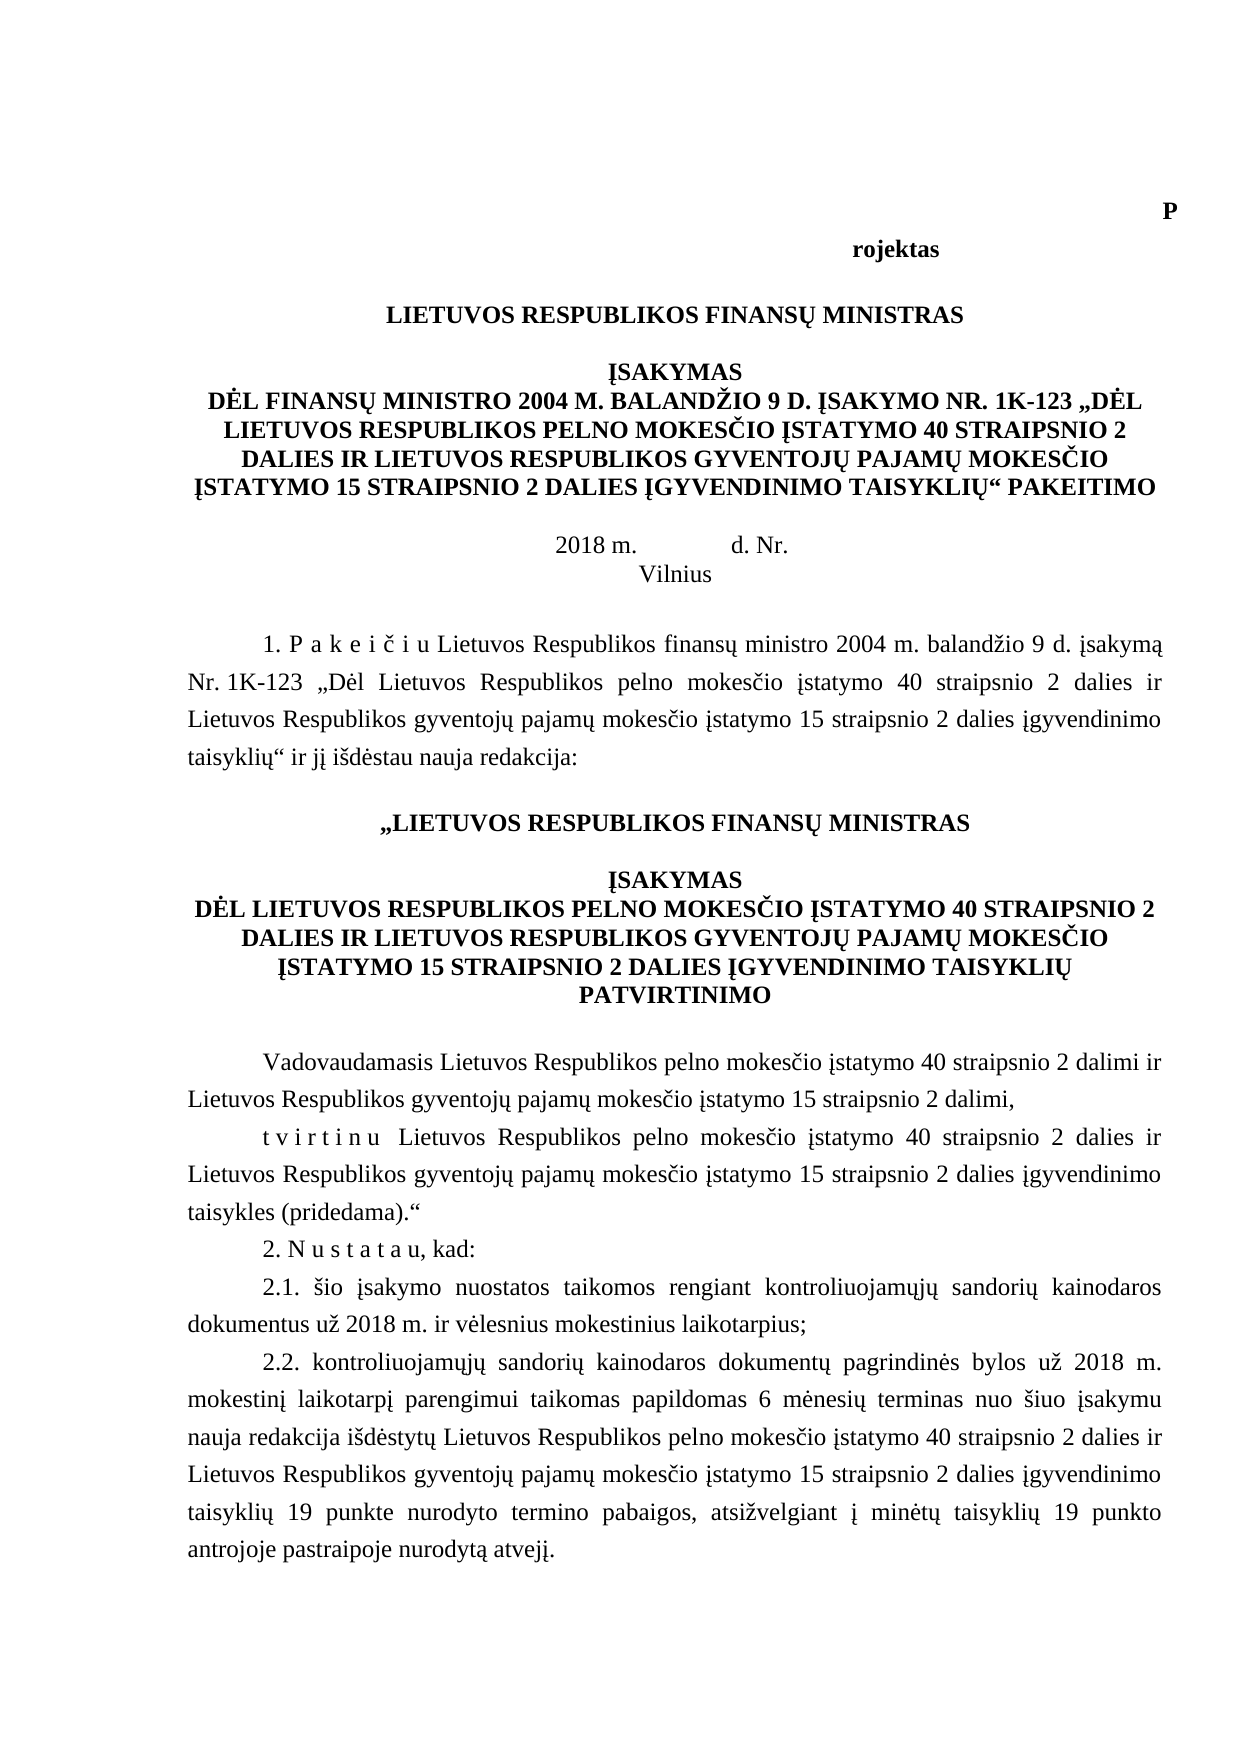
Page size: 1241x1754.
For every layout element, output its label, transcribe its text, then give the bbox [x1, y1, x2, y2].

text 2018 m. d. Nr. [187, 530, 1162, 559]
text ĮSAKYMAS [187, 357, 1162, 386]
text Projektas [852, 187, 1162, 262]
text DĖL FINANSŲ MINISTRO 2004 M. BALANDŽIO 9 D. ĮSAKYMO NR. 1K-123 „DĖL LIETUVOS RESPUBLIKOS PELNO MOKESČIO ĮSTATYMO 40 STRAIPSNIO 2 DALIES IR LIETUVOS RESPUBLIKOS GYVENTOJŲ PAJAMŲ MOKESČIO ĮSTATYMO 15 STRAIPSNIO 2 DALIES ĮGYVENDINIMO TAISYKLIŲ“ PAKEITIMO [187, 386, 1162, 501]
text 2.2. kontroliuojamųjų sandorių kainodaros dokumentų pagrindinės bylos už 2018 m. mokestinį laikotarpį parengimui taikomas papildomas 6 mėnesių terminas nuo šiuo įsakymu nauja redakcija išdėstytų Lietuvos Respublikos pelno mokesčio įstatymo 40 straipsnio 2 dalies ir Lietuvos Respublikos gyventojų pajamų mokesčio įstatymo 15 straipsnio 2 dalies įgyvendinimo taisyklių 19 punkte nurodyto termino pabaigos, atsižvelgiant į minėtų taisyklių 19 punkto antrojoje pastraipoje nurodytą atvejį. [187, 1338, 1162, 1563]
text Vilnius [187, 559, 1162, 587]
text ĮSAKYMAS [187, 866, 1162, 894]
text tvirtinu Lietuvos Respublikos pelno mokesčio įstatymo 40 straipsnio 2 dalies ir Lietuvos Respublikos gyventojų pajamų mokesčio įstatymo 15 straipsnio 2 dalies įgyvendinimo taisykles (pridedama).“ [187, 1113, 1162, 1226]
text LIETUVOS RESPUBLIKOS FINANSŲ MINISTRAS [187, 300, 1162, 329]
text 1. P a k e i č i u Lietuvos Respublikos finansų ministro 2004 m. balandžio 9 d. įsakymą Nr. 1K-123 „Dėl Lietuvos Respublikos pelno mokesčio įstatymo 40 straipsnio 2 dalies ir Lietuvos Respublikos gyventojų pajamų mokesčio įstatymo 15 straipsnio 2 dalies įgyvendinimo taisyklių“ ir jį išdėstau nauja redakcija: [187, 621, 1162, 771]
text 2.1. šio įsakymo nuostatos taikomos rengiant kontroliuojamųjų sandorių kainodaros dokumentus už 2018 m. ir vėlesnius mokestinius laikotarpius; [187, 1263, 1162, 1338]
text DĖL LIETUVOS RESPUBLIKOS PELNO MOKESČIO ĮSTATYMO 40 STRAIPSNIO 2 DALIES IR LIETUVOS RESPUBLIKOS GYVENTOJŲ PAJAMŲ MOKESČIO ĮSTATYMO 15 STRAIPSNIO 2 DALIES ĮGYVENDINIMO TAISYKLIŲ PATVIRTINIMO [187, 894, 1162, 1009]
text „LIETUVOS RESPUBLIKOS FINANSŲ MINISTRAS [187, 808, 1162, 837]
text 2. N u s t a t a u, kad: [187, 1226, 1162, 1263]
text Vadovaudamasis Lietuvos Respublikos pelno mokesčio įstatymo 40 straipsnio 2 dalimi ir Lietuvos Respublikos gyventojų pajamų mokesčio įstatymo 15 straipsnio 2 dalimi, [187, 1038, 1162, 1113]
